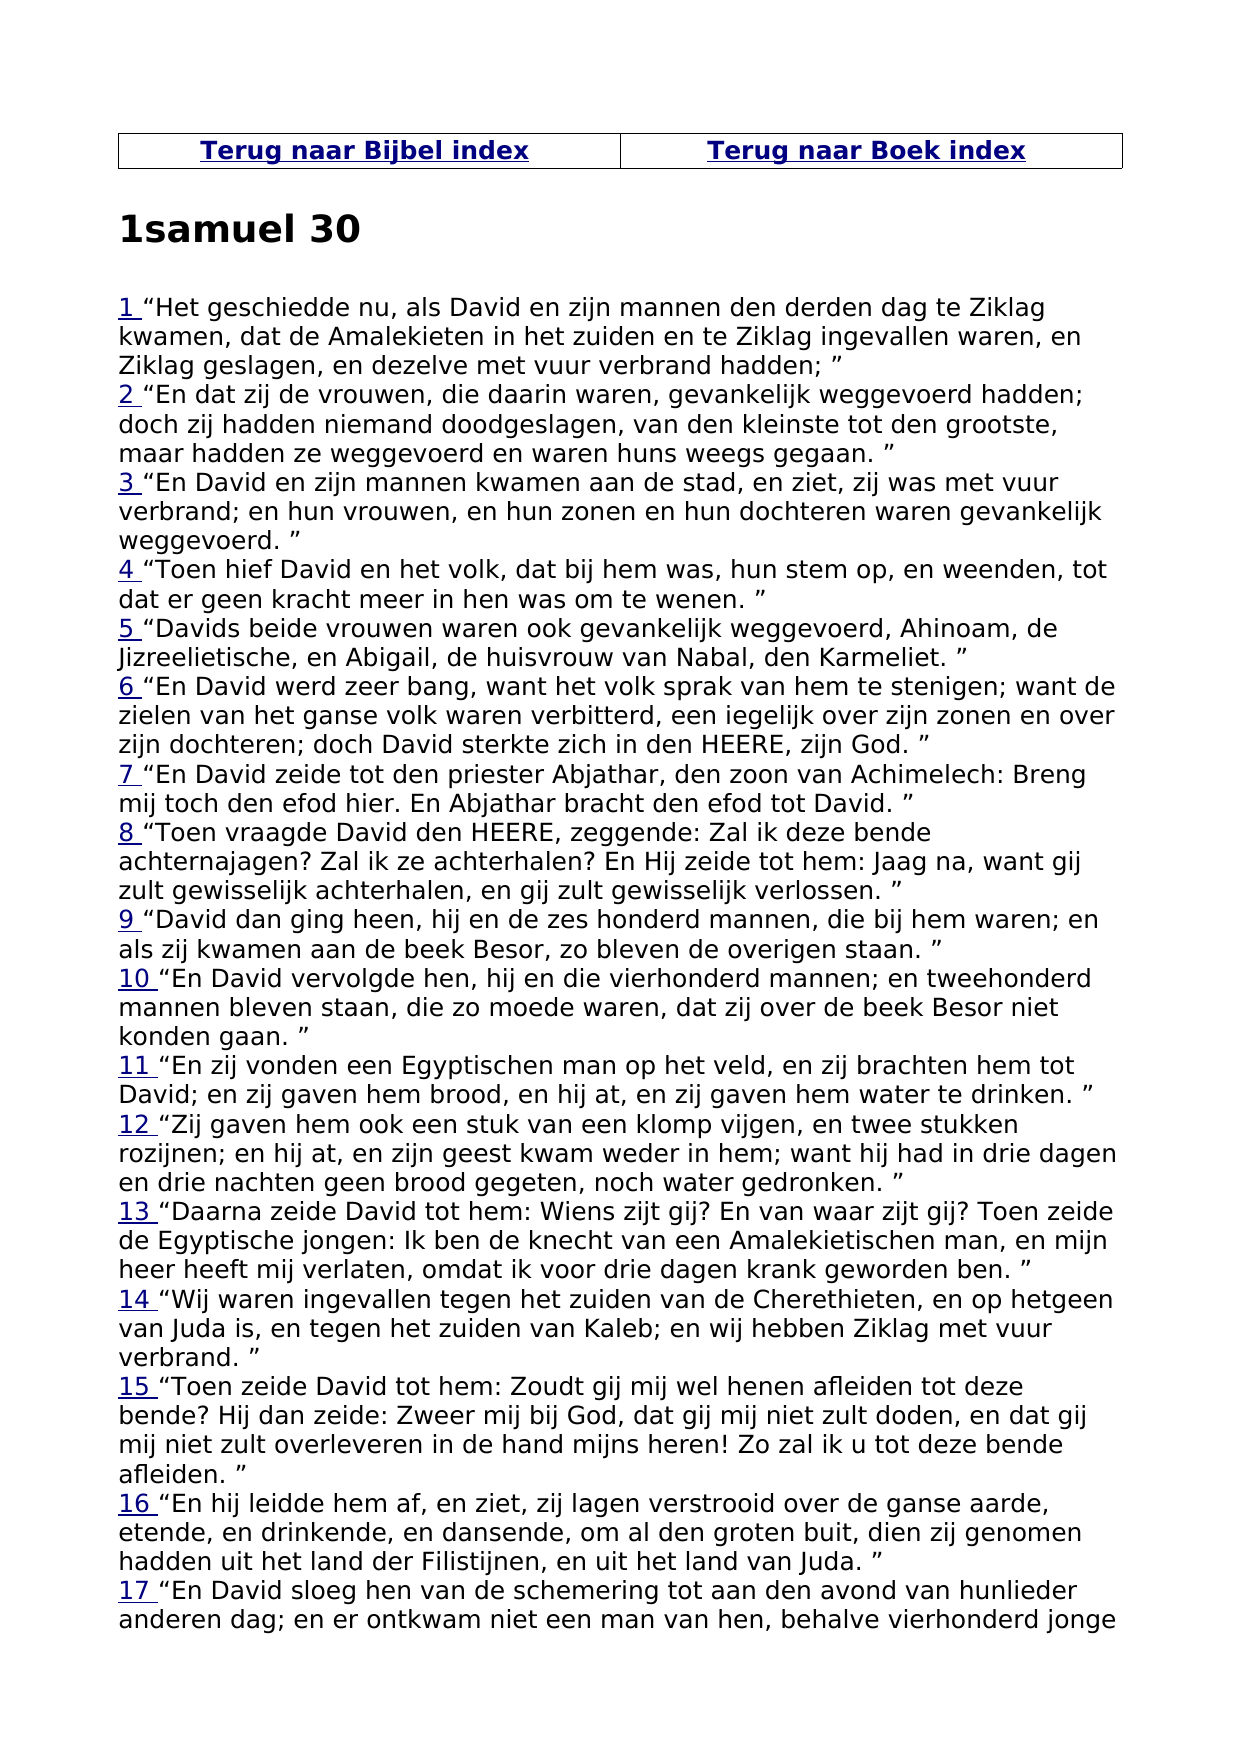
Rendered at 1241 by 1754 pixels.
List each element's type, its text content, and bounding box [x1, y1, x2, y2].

text 1 “Het geschiedde nu, als David en zijn mannen den derden dag te Ziklag kwamen, dat de Amalekieten in het zuiden en te Ziklag ingevallen waren, en Ziklag geslagen, en dezelve met vuur verbrand hadden; ” 2 “En dat zij de vrouwen, die daarin waren, gevankelijk weggevoerd hadden; doch zij hadden niemand doodgeslagen, van den kleinste tot den grootste, maar hadden ze weggevoerd en waren huns weegs gegaan. ” 3 “En David en zijn mannen kwamen aan de stad, en ziet, zij was met vuur verbrand; en hun vrouwen, en hun zonen en hun dochteren waren gevankelijk weggevoerd. ” 4 “Toen hief David en het volk, dat bij hem was, hun stem op, en weenden, tot dat er geen kracht meer in hen was om te wenen. ” 5 “Davids beide vrouwen waren ook gevankelijk weggevoerd, Ahinoam, de Jizreelietische, en Abigail, de huisvrouw van Nabal, den Karmeliet. ” 6 “En David werd zeer bang, want het volk sprak van hem te stenigen; want de zielen van het ganse volk waren verbitterd, een iegelijk over zijn zonen en over zijn dochteren; doch David sterkte zich in den HEERE, zijn God. ” 7 “En David zeide tot den priester Abjathar, den zoon van Achimelech: Breng mij toch den efod hier. En Abjathar bracht den efod tot David. ” 8 “Toen vraagde David den HEERE, zeggende: Zal ik deze bende achternajagen? Zal ik ze achterhalen? En Hij zeide tot hem: Jaag na, want gij zult gewisselijk achterhalen, en gij zult gewisselijk verlossen. ” 9 “David dan ging heen, hij en de zes honderd mannen, die bij hem waren; en als zij kwamen aan de beek Besor, zo bleven de overigen staan. ” 10 “En David vervolgde hen, hij en die vierhonderd mannen; en tweehonderd mannen bleven staan, die zo moede waren, dat zij over de beek Besor niet konden gaan. ” 11 “En zij vonden een Egyptischen man op het veld, en zij brachten hem tot David; en zij gaven hem brood, en hij at, en zij gaven hem water te drinken. ” 12 “Zij gaven hem ook een stuk van een klomp vijgen, en twee stukken rozijnen; en hij at, en zijn geest kwam weder in hem; want hij had in drie dagen en drie nachten geen brood gegeten, noch water gedronken. ” 13 “Daarna zeide David tot hem: Wiens zijt gij? En van waar zijt gij? Toen zeide de Egyptische jongen: Ik ben de knecht van een Amalekietischen man, en mijn heer heeft mij verlaten, omdat ik voor drie dagen krank geworden ben. ” 14 “Wij waren ingevallen tegen het zuiden van de Cherethieten, en op hetgeen van Juda is, en tegen het zuiden van Kaleb; en wij hebben Ziklag met vuur verbrand. ” 15 “Toen zeide David tot hem: Zoudt gij mij wel henen afleiden tot deze bende? Hij dan zeide: Zweer mij bij God, dat gij mij niet zult doden, en dat gij mij niet zult overleveren in de hand mijns heren! Zo zal ik u tot deze bende afleiden. ” 16 “En hij leidde hem af, en ziet, zij lagen verstrooid over de ganse aarde, etende, en drinkende, en dansende, om al den groten buit, dien zij genomen hadden uit het land der Filistijnen, en uit het land van Juda. ” 17 “En David sloeg hen van de schemering tot aan den avond van hunlieder anderen dag; en er ontkwam niet een man van hen, behalve vierhonderd jonge [118, 264, 1122, 1635]
table_header Terug naar Boek index [621, 134, 1122, 168]
table_header Terug naar Bijbel index [119, 134, 620, 168]
subtitle 1samuel 30 [118, 208, 1122, 252]
